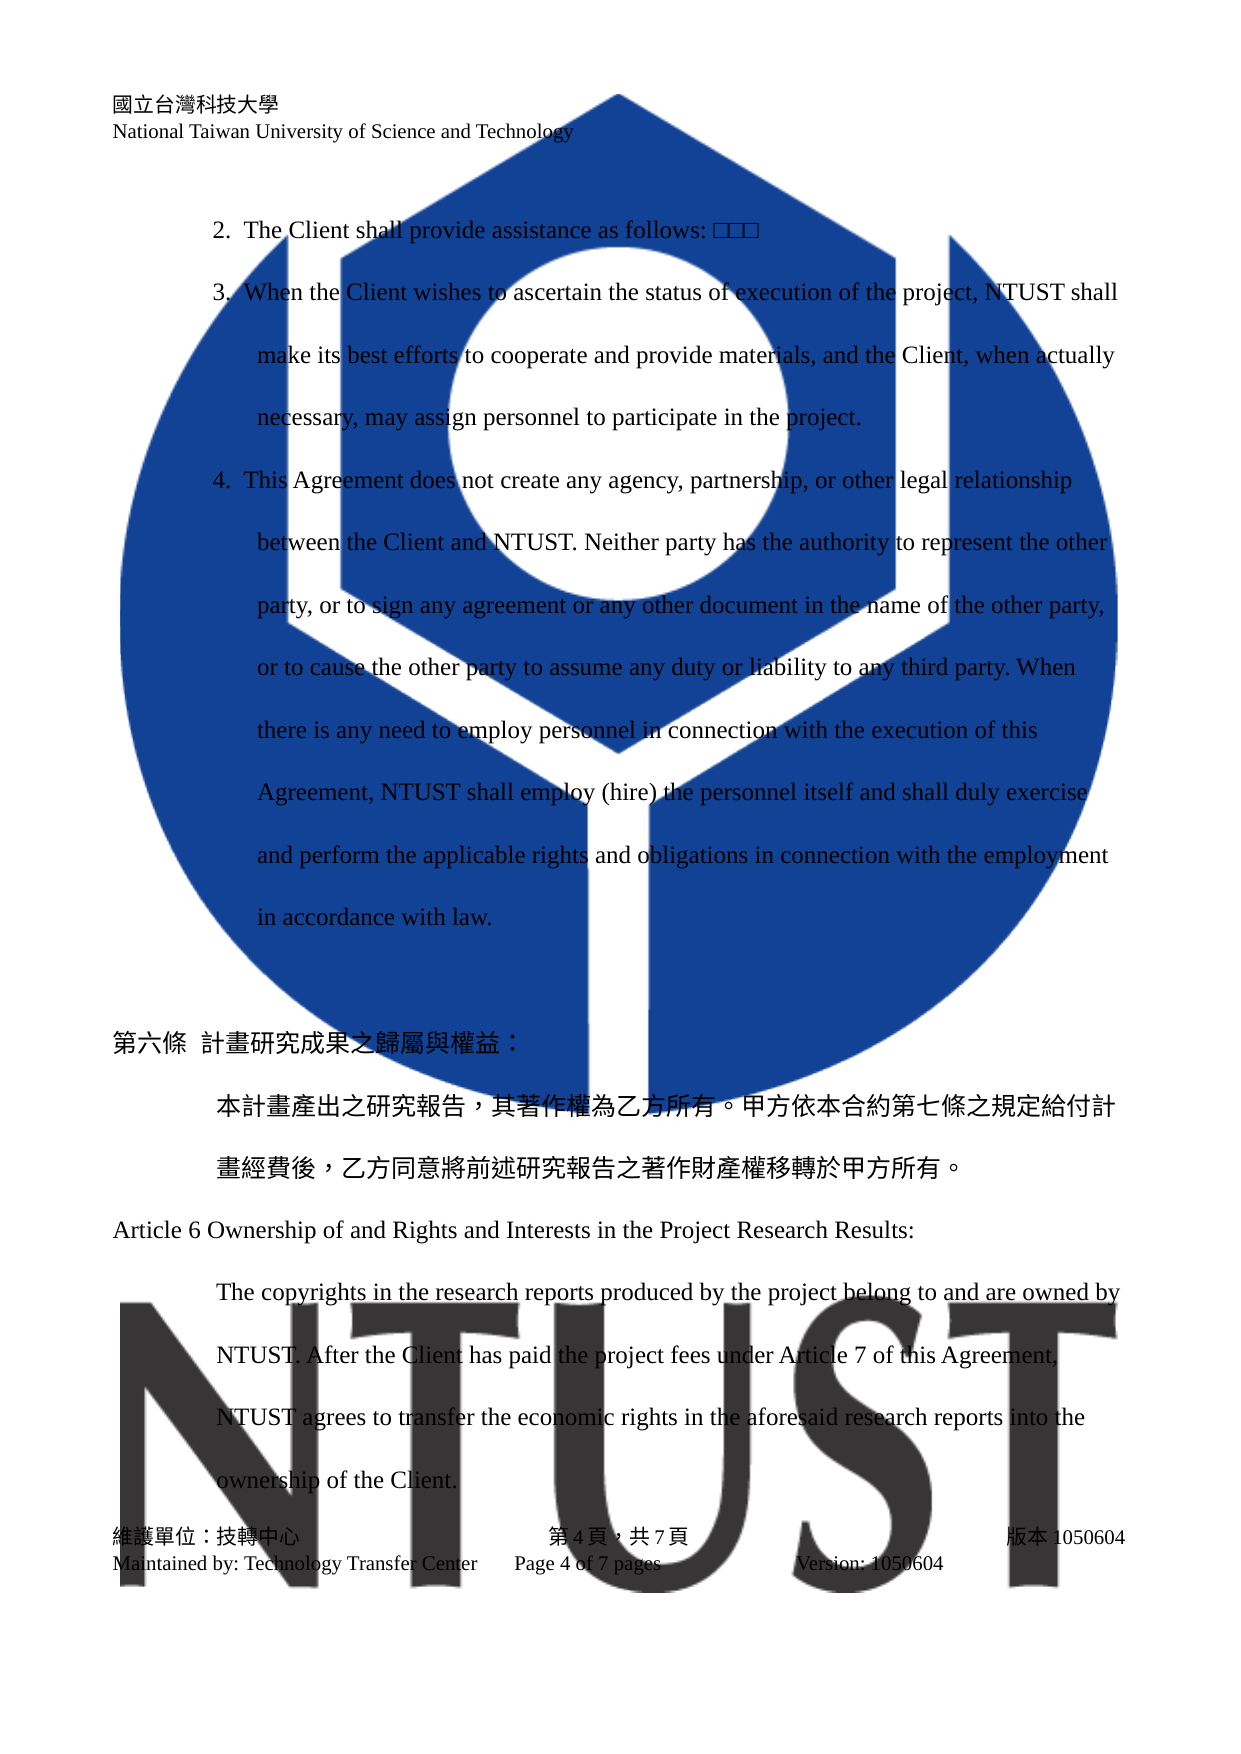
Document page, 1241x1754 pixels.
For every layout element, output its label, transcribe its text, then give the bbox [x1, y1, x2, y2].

text 4. This Agreement does not create any agency, partnership, or other legal relationship between the Client and NTUST. Neither party has the authority to represent the other party, or to sign any agreement or any other document in the name of the other party, or to cause the other party to assume any duty or liability to any third party. When there is any need to employ personnel in connection with the execution of this Agreement, NTUST shall employ (hire) the personnel itself and shall duly exercise and perform the applicable rights and obligations in connection with the employment in accordance with law. [451, 437, 787, 600]
text 3. When the Client wishes to ascertain the status of execution of the project, NTUST shall make its best efforts to cooperate and provide materials, and the Client, when actually necessary, may assign personnel to participate in the project. [449, 250, 787, 437]
text 第六條 計畫研究成果之歸屬與權益： [847, 1000, 1125, 1062]
text 3. When the Client wishes to ascertain the status of execution of the project, NTUST shall make its best efforts to cooperate and provide materials, and the Client, when actually necessary, may assign personnel to participate in the project. [886, 250, 947, 437]
text The copyrights in the research reports produced by the project belong to and are owned by NTUST. After the Client has paid the project fees under Article 7 of this Agreement, NTUST agrees to transfer the economic rights in the aforesaid research reports into the ownership of the Client. [216, 1250, 1125, 1500]
text 3. When the Client wishes to ascertain the status of execution of the project, NTUST shall make its best efforts to cooperate and provide materials, and the Client, when actually necessary, may assign personnel to participate in the project. [289, 250, 351, 437]
text 本計畫產出之研究報告，其著作權為乙方所有。甲方依本合約第七條之規定給付計畫經費後，乙方同意將前述研究報告之著作財產權移轉於甲方所有。 [216, 1062, 1125, 1187]
text 第六條 計畫研究成果之歸屬與權益： [112, 1000, 390, 1062]
text 3. When the Client wishes to ascertain the status of execution of the project, NTUST shall make its best efforts to cooperate and provide materials, and the Client, when actually necessary, may assign personnel to participate in the project. [967, 250, 1125, 437]
text Article 6 Ownership of and Rights and Interests in the Project Research Results: [112, 1187, 1125, 1250]
text 第六條 計畫研究成果之歸屬與權益： [591, 1000, 647, 1062]
text 2. The Client shall provide assistance as follows: □□□ [780, 187, 1125, 250]
text 4. This Agreement does not create any agency, partnership, or other legal relationship between the Client and NTUST. Neither party has the authority to represent the other party, or to sign any agreement or any other document in the name of the other party, or to cause the other party to assume any duty or liability to any third party. When there is any need to employ personnel in connection with the execution of this Agreement, NTUST shall employ (hire) the personnel itself and shall duly exercise and perform the applicable rights and obligations in connection with the employment in accordance with law. [1010, 437, 1125, 937]
text 2. The Client shall provide assistance as follows: □□□ [212, 187, 457, 250]
text 4. This Agreement does not create any agency, partnership, or other legal relationship between the Client and NTUST. Neither party has the authority to represent the other party, or to sign any agreement or any other document in the name of the other party, or to cause the other party to assume any duty or liability to any third party. When there is any need to employ personnel in connection with the execution of this Agreement, NTUST shall employ (hire) the personnel itself and shall duly exercise and perform the applicable rights and obligations in connection with the employment in accordance with law. [289, 437, 947, 937]
